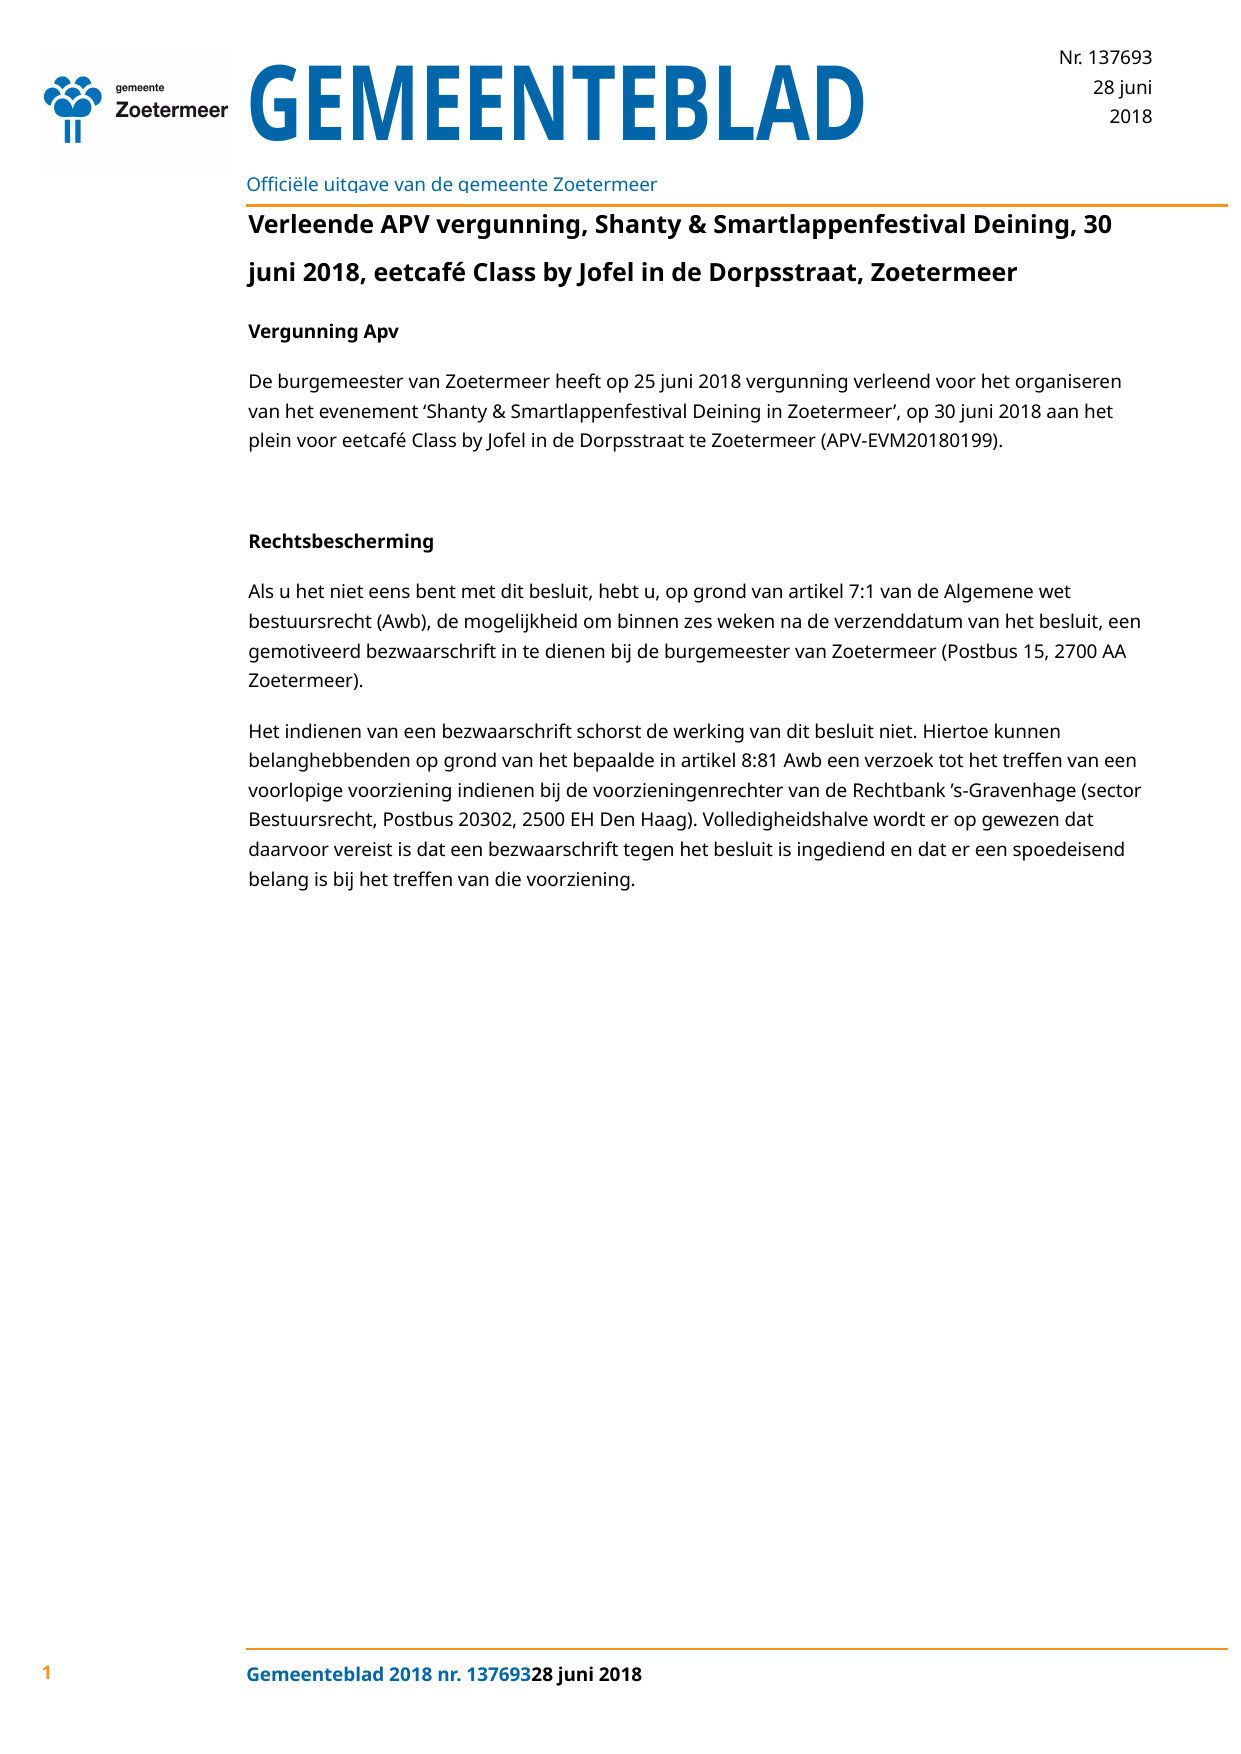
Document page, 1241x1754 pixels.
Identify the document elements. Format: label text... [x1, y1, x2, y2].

text Verleende APV vergunning, Shanty & Smartlappenfestival Deining, 30 juni 2018, eetcafé Class by Jofel in de Dorpsstraat, Zoetermeer [248, 207, 1152, 288]
text Rechtsbescherming [248, 528, 1152, 554]
text Vergunning Apv [248, 318, 1152, 344]
text Als u het niet eens bent met dit besluit, hebt u, op grond van artikel 7:1 van de Algemene wet bestuursrecht (Awb), de mogelijkheid om binnen zes weken na de verzenddatum van het besluit, een gemotiveerd bezwaarschrift in te dienen bij de burgemeester van Zoetermeer (Postbus 15, 2700 AA Zoetermeer). [248, 579, 1152, 693]
picture [41, 47, 231, 172]
text De burgemeester van Zoetermeer heeft op 25 juni 2018 vergunning verleend voor het organiseren van het evenement ‘Shanty & Smartlappenfestival Deining in Zoetermeer’, op 30 juni 2018 aan het plein voor eetcafé Class by Jofel in de Dorpsstraat te Zoetermeer (APV-EVM20180199). [248, 368, 1152, 453]
text Het indienen van een bezwaarschrift schorst de werking van dit besluit niet. Hiertoe kunnen belanghebbenden op grond van het bepaalde in artikel 8:81 Awb een verzoek tot het treffen van een voorlopige voorziening indienen bij de voorzieningenrechter van de Rechtbank ’s-Gravenhage (sector Bestuursrecht, Postbus 20302, 2500 EH Den Haag). Volledigheidshalve wordt er op gewezen dat daarvoor vereist is dat een bezwaarschrift tegen het besluit is ingediend en dat er een spoedeisend belang is bij het treffen van die voorziening. [248, 718, 1152, 892]
